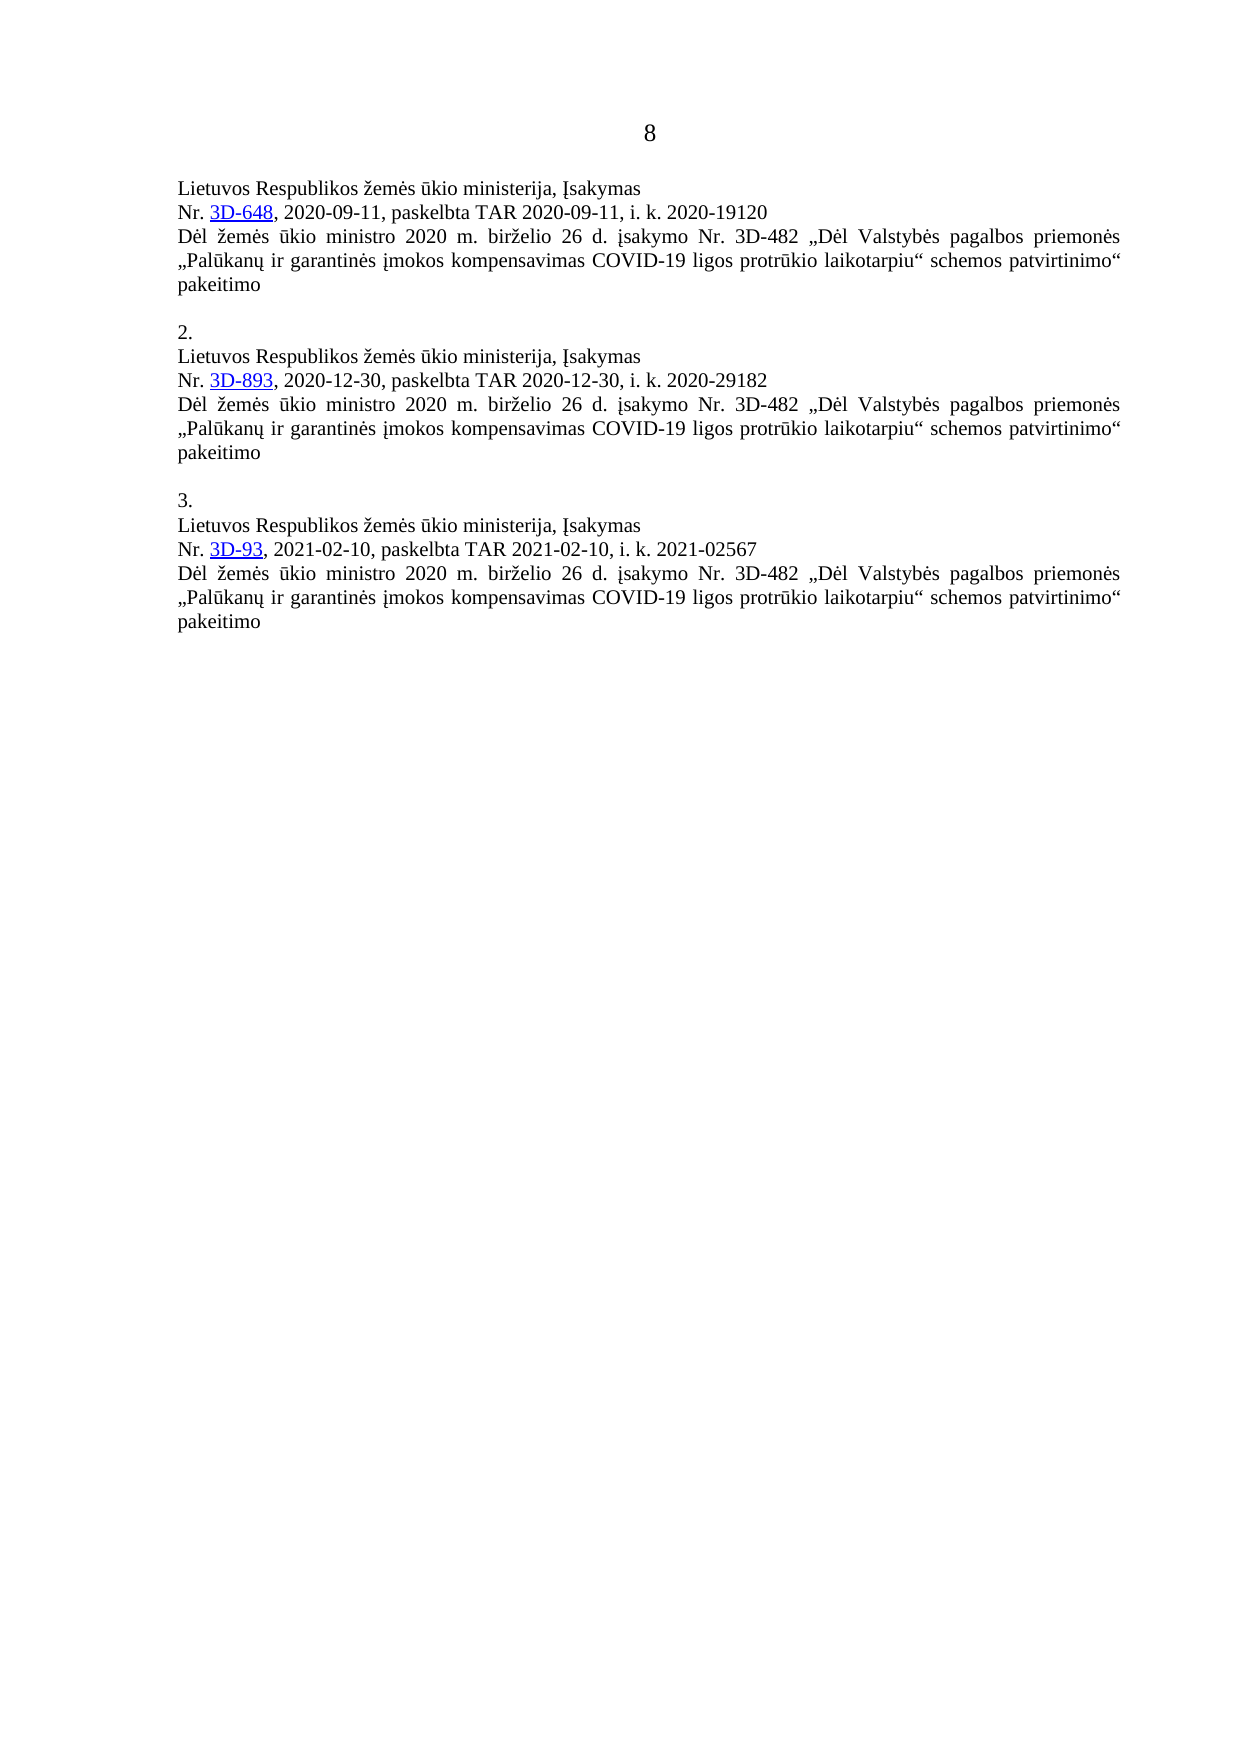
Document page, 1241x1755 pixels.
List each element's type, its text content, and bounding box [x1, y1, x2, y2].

text 2. [177, 320, 1122, 344]
text Dėl žemės ūkio ministro 2020 m. birželio 26 d. įsakymo Nr. 3D-482 „Dėl Valstybės pagalbos priemonės „Palūkanų ir garantinės įmokos kompensavimas COVID-19 ligos protrūkio laikotarpiu“ schemos patvirtinimo“ pakeitimo [177, 392, 1122, 464]
text 3. [177, 488, 1122, 512]
text Nr. 3D-893, 2020-12-30, paskelbta TAR 2020-12-30, i. k. 2020-29182 [177, 368, 1122, 392]
text Dėl žemės ūkio ministro 2020 m. birželio 26 d. įsakymo Nr. 3D-482 „Dėl Valstybės pagalbos priemonės „Palūkanų ir garantinės įmokos kompensavimas COVID-19 ligos protrūkio laikotarpiu“ schemos patvirtinimo“ pakeitimo [177, 224, 1122, 296]
text Lietuvos Respublikos žemės ūkio ministerija, Įsakymas [177, 176, 1122, 200]
text Nr. 3D-93, 2021-02-10, paskelbta TAR 2021-02-10, i. k. 2021-02567 [177, 537, 1122, 561]
text Lietuvos Respublikos žemės ūkio ministerija, Įsakymas [177, 344, 1122, 368]
text Nr. 3D-648, 2020-09-11, paskelbta TAR 2020-09-11, i. k. 2020-19120 [177, 200, 1122, 224]
text Lietuvos Respublikos žemės ūkio ministerija, Įsakymas [177, 512, 1122, 537]
text Dėl žemės ūkio ministro 2020 m. birželio 26 d. įsakymo Nr. 3D-482 „Dėl Valstybės pagalbos priemonės „Palūkanų ir garantinės įmokos kompensavimas COVID-19 ligos protrūkio laikotarpiu“ schemos patvirtinimo“ pakeitimo [177, 561, 1122, 633]
